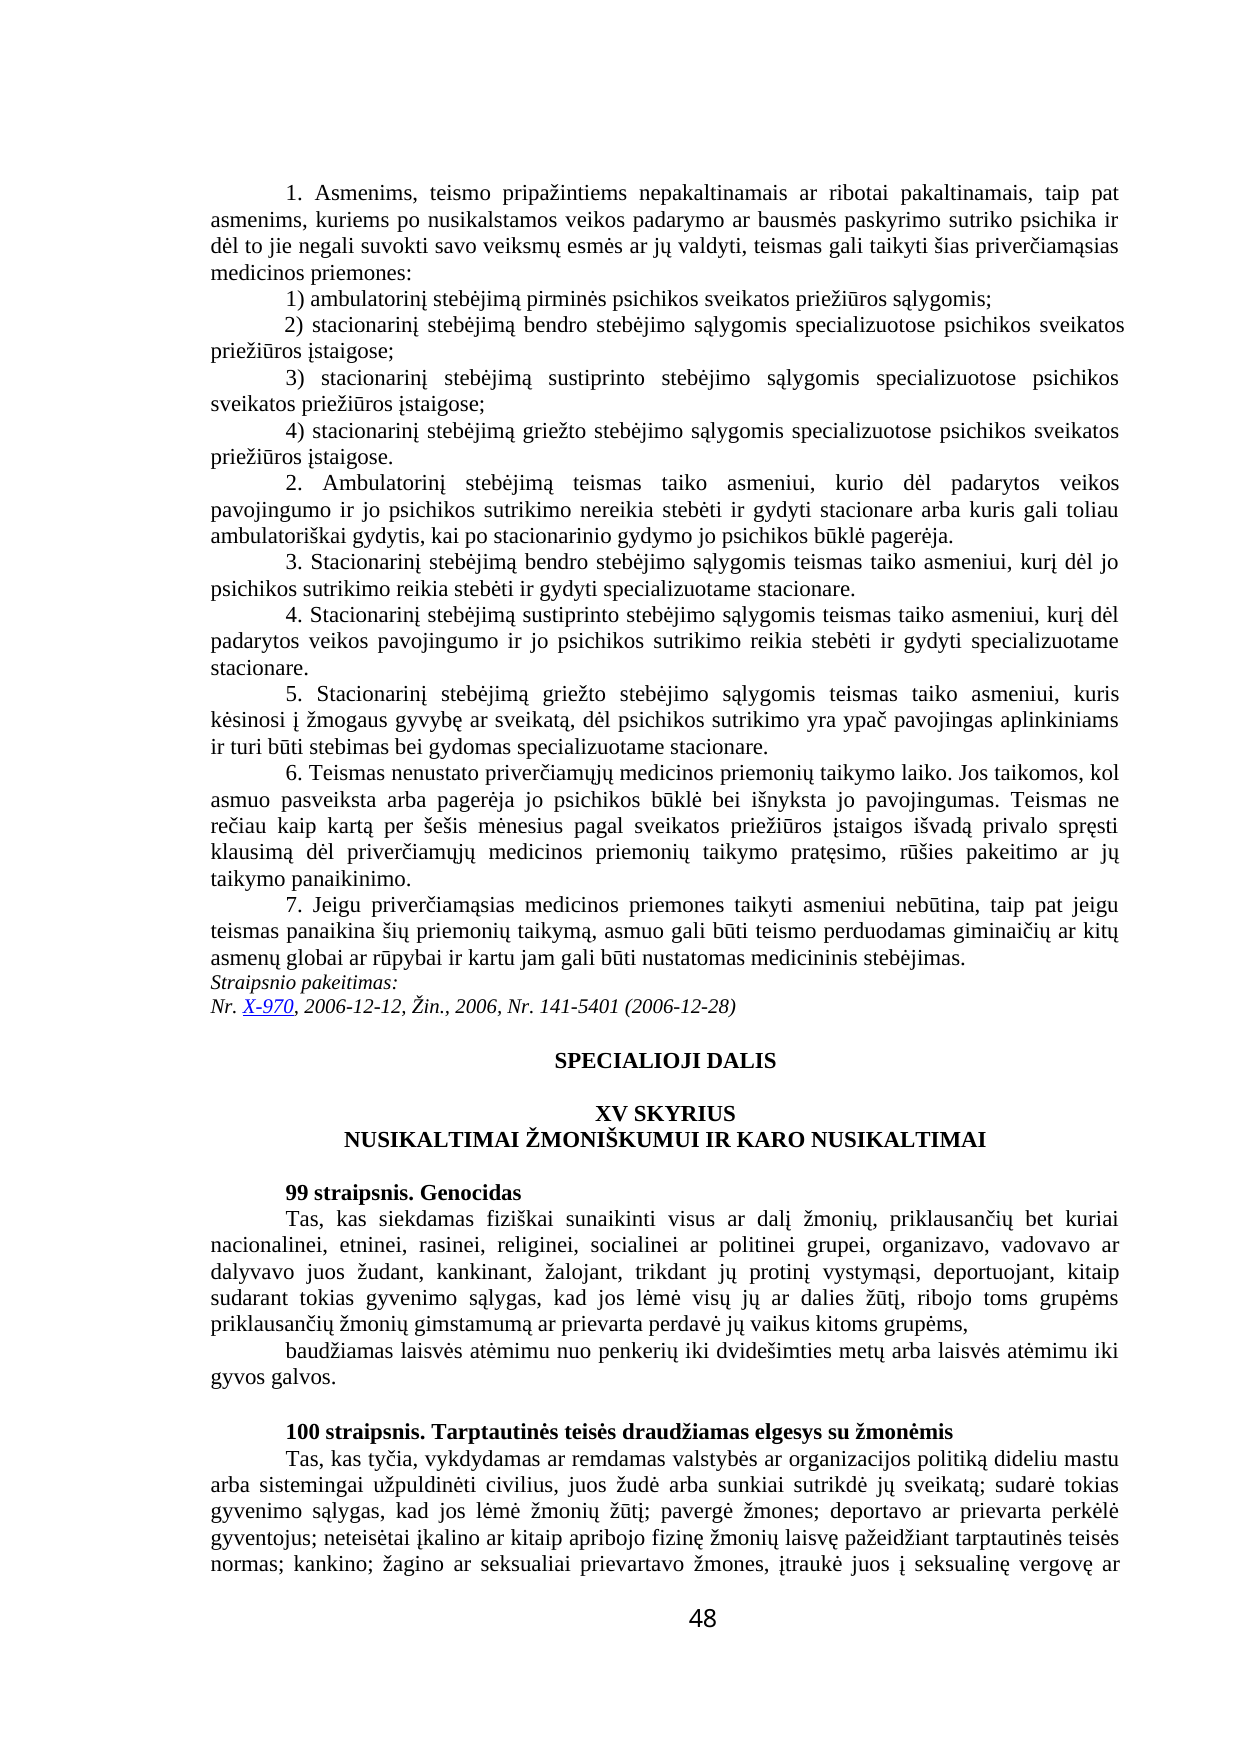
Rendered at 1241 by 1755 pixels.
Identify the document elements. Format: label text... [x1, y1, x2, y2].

text 3) stacionarinį stebėjimą sustiprinto stebėjimo sąlygomis specializuotose psichikos sveikatos priežiūros įstaigose; [210, 364, 1120, 417]
text 7. Jeigu priverčiamąsias medicinos priemones taikyti asmeniui nebūtina, taip pat jeigu teismas panaikina šių priemonių taikymą, asmuo gali būti teismo perduodamas giminaičių ar kitų asmenų globai ar rūpybai ir kartu jam gali būti nustatomas medicininis stebėjimas. [210, 891, 1120, 970]
text Tas, kas siekdamas fiziškai sunaikinti visus ar dalį žmonių, priklausančių bet kuriai nacionalinei, etninei, rasinei, religinei, socialinei ar politinei grupei, organizavo, vadovavo ar dalyvavo juos žudant, kankinant, žalojant, trikdant jų protinį vystymąsi, deportuojant, kitaip sudarant tokias gyvenimo sąlygas, kad jos lėmė visų jų ar dalies žūtį, ribojo toms grupėms priklausančių žmonių gimstamumą ar prievarta perdavė jų vaikus kitoms grupėms, [210, 1205, 1120, 1337]
text XV SKYRIUS [210, 1100, 1120, 1126]
text 100 straipsnis. Tarptautinės teisės draudžiamas elgesys su žmonėmis [210, 1418, 1120, 1445]
text 4. Stacionarinį stebėjimą sustiprinto stebėjimo sąlygomis teismas taiko asmeniui, kurį dėl padarytos veikos pavojingumo ir jo psichikos sutrikimo reikia stebėti ir gydyti specializuotame stacionare. [210, 601, 1120, 680]
text 3. Stacionarinį stebėjimą bendro stebėjimo sąlygomis teismas taiko asmeniui, kurį dėl jo psichikos sutrikimo reikia stebėti ir gydyti specializuotame stacionare. [210, 548, 1120, 601]
text 1. Asmenims, teismo pripažintiems nepakaltinamais ar ribotai pakaltinamais, taip pat asmenims, kuriems po nusikalstamos veikos padarymo ar bausmės paskyrimo sutriko psichika ir dėl to jie negali suvokti savo veiksmų esmės ar jų valdyti, teismas gali taikyti šias priverčiamąsias medicinos priemones: [210, 179, 1120, 285]
text 5. Stacionarinį stebėjimą griežto stebėjimo sąlygomis teismas taiko asmeniui, kuris kėsinosi į žmogaus gyvybę ar sveikatą, dėl psichikos sutrikimo yra ypač pavojingas aplinkiniams ir turi būti stebimas bei gydomas specializuotame stacionare. [210, 680, 1120, 759]
text 4) stacionarinį stebėjimą griežto stebėjimo sąlygomis specializuotose psichikos sveikatos priežiūros įstaigose. [210, 417, 1120, 469]
text Straipsnio pakeitimas: [210, 970, 1120, 994]
subtitle SPECIALIOJI DALIS [210, 1047, 1120, 1073]
text 6. Teismas nenustato priverčiamųjų medicinos priemonių taikymo laiko. Jos taikomos, kol asmuo pasveiksta arba pagerėja jo psichikos būklė bei išnyksta jo pavojingumas. Teismas ne rečiau kaip kartą per šešis mėnesius pagal sveikatos priežiūros įstaigos išvadą privalo spręsti klausimą dėl priverčiamųjų medicinos priemonių taikymo pratęsimo, rūšies pakeitimo ar jų taikymo panaikinimo. [210, 759, 1120, 891]
text baudžiamas laisvės atėmimu nuo penkerių iki dvidešimties metų arba laisvės atėmimu iki gyvos galvos. [210, 1337, 1120, 1389]
text 1) ambulatorinį stebėjimą pirminės psichikos sveikatos priežiūros sąlygomis; [210, 285, 1120, 311]
text 99 straipsnis. Genocidas [210, 1179, 1120, 1205]
text Tas, kas tyčia, vykdydamas ar remdamas valstybės ar organizacijos politiką dideliu mastu arba sistemingai užpuldinėti civilius, juos žudė arba sunkiai sutrikdė jų sveikatą; sudarė tokias gyvenimo sąlygas, kad jos lėmė žmonių žūtį; pavergė žmones; deportavo ar prievarta perkėlė gyventojus; neteisėtai įkalino ar kitaip apribojo fizinę žmonių laisvę pažeidžiant tarptautinės teisės normas; kankino; žagino ar seksualiai prievartavo žmones, įtraukė juos į seksualinę vergovę ar [210, 1445, 1120, 1576]
text 2. Ambulatorinį stebėjimą teismas taiko asmeniui, kurio dėl padarytos veikos pavojingumo ir jo psichikos sutrikimo nereikia stebėti ir gydyti stacionare arba kuris gali toliau ambulatoriškai gydytis, kai po stacionarinio gydymo jo psichikos būklė pagerėja. [210, 469, 1120, 548]
text Nr. X-970, 2006-12-12, Žin., 2006, Nr. 141-5401 (2006-12-28) [210, 994, 1120, 1018]
text Nusikaltimai žmoniškumui ir karo nusikaltimai [210, 1126, 1120, 1152]
text 2) stacionarinį stebėjimą bendro stebėjimo sąlygomis specializuotose psichikos sveikatos priežiūros įstaigose; [210, 311, 1126, 364]
